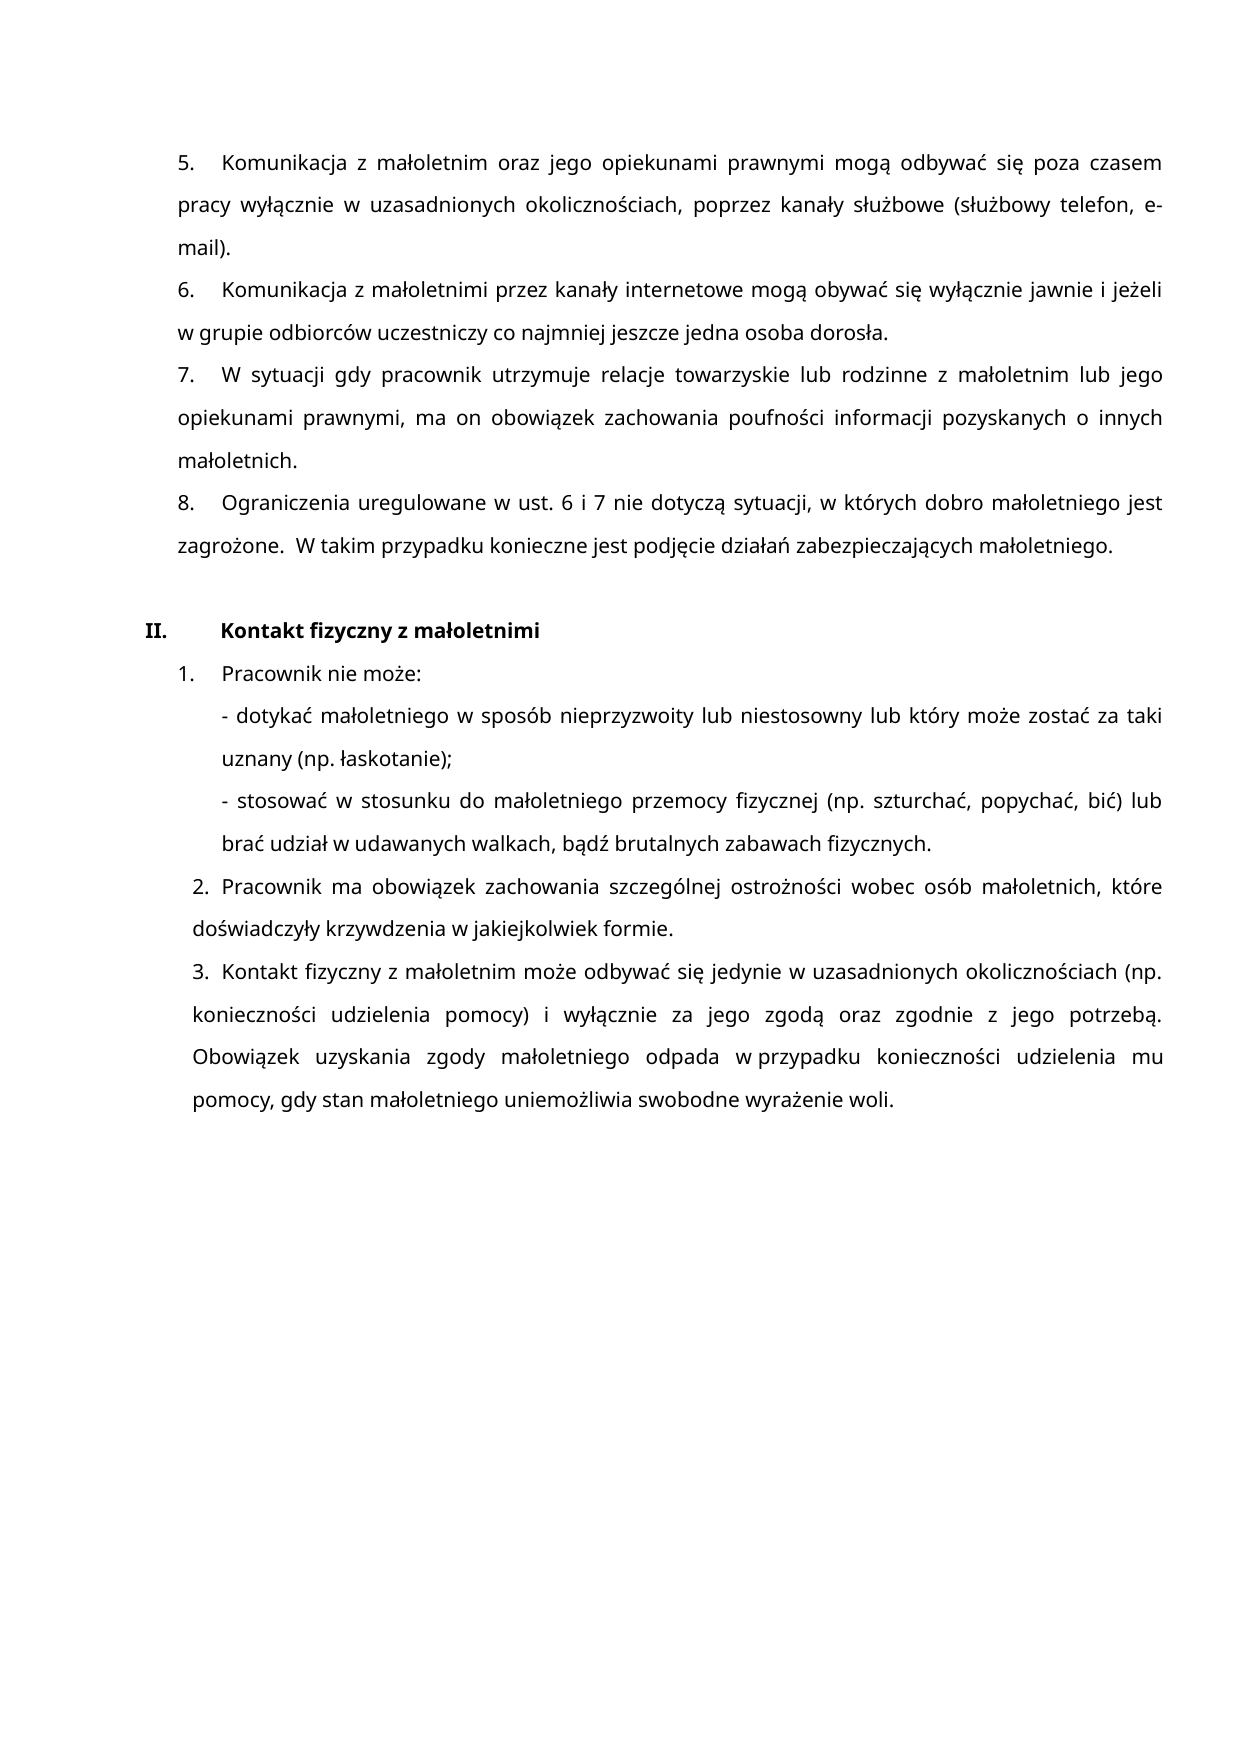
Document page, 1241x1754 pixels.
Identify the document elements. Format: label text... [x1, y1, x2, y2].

list W sytuacji gdy pracownik utrzymuje relacje towarzyskie lub rodzinne z małoletnim lub jego opiekunami prawnymi, ma on obowiązek zachowania poufności informacji pozyskanych o innych małoletnich. [177, 361, 1164, 474]
list Komunikacja z małoletnimi przez kanały internetowe mogą obywać się wyłącznie jawnie i jeżeli w grupie odbiorców uczestniczy co najmniej jeszcze jedna osoba dorosła. [177, 275, 1164, 346]
text - dotykać małoletniego w sposób nieprzyzwoity lub niestosowny lub który może zostać za taki uznany (np. łaskotanie); [221, 701, 1164, 772]
list Komunikacja z małoletnim oraz jego opiekunami prawnymi mogą odbywać się poza czasem pracy wyłącznie w uzasadnionych okolicznościach, poprzez kanały służbowe (służbowy telefon, e-mail). [177, 148, 1164, 261]
list Ograniczenia uregulowane w ust. 6 i 7 nie dotyczą sytuacji, w których dobro małoletniego jest zagrożone. W takim przypadku konieczne jest podjęcie działań zabezpieczających małoletniego. [177, 488, 1164, 559]
list Kontakt fizyczny z małoletnimi [145, 616, 1164, 645]
list Pracownik nie może: [177, 659, 1164, 687]
list Pracownik ma obowiązek zachowania szczególnej ostrożności wobec osób małoletnich, które doświadczyły krzywdzenia w jakiejkolwiek formie. [192, 872, 1164, 943]
list Kontakt fizyczny z małoletnim może odbywać się jedynie w uzasadnionych okolicznościach (np. konieczności udzielenia pomocy) i wyłącznie za jego zgodą oraz zgodnie z jego potrzebą. Obowiązek uzyskania zgody małoletniego odpada w przypadku konieczności udzielenia mu pomocy, gdy stan małoletniego uniemożliwia swobodne wyrażenie woli. [192, 957, 1164, 1113]
text - stosować w stosunku do małoletniego przemocy fizycznej (np. szturchać, popychać, bić) lub brać udział w udawanych walkach, bądź brutalnych zabawach fizycznych. [221, 787, 1164, 858]
